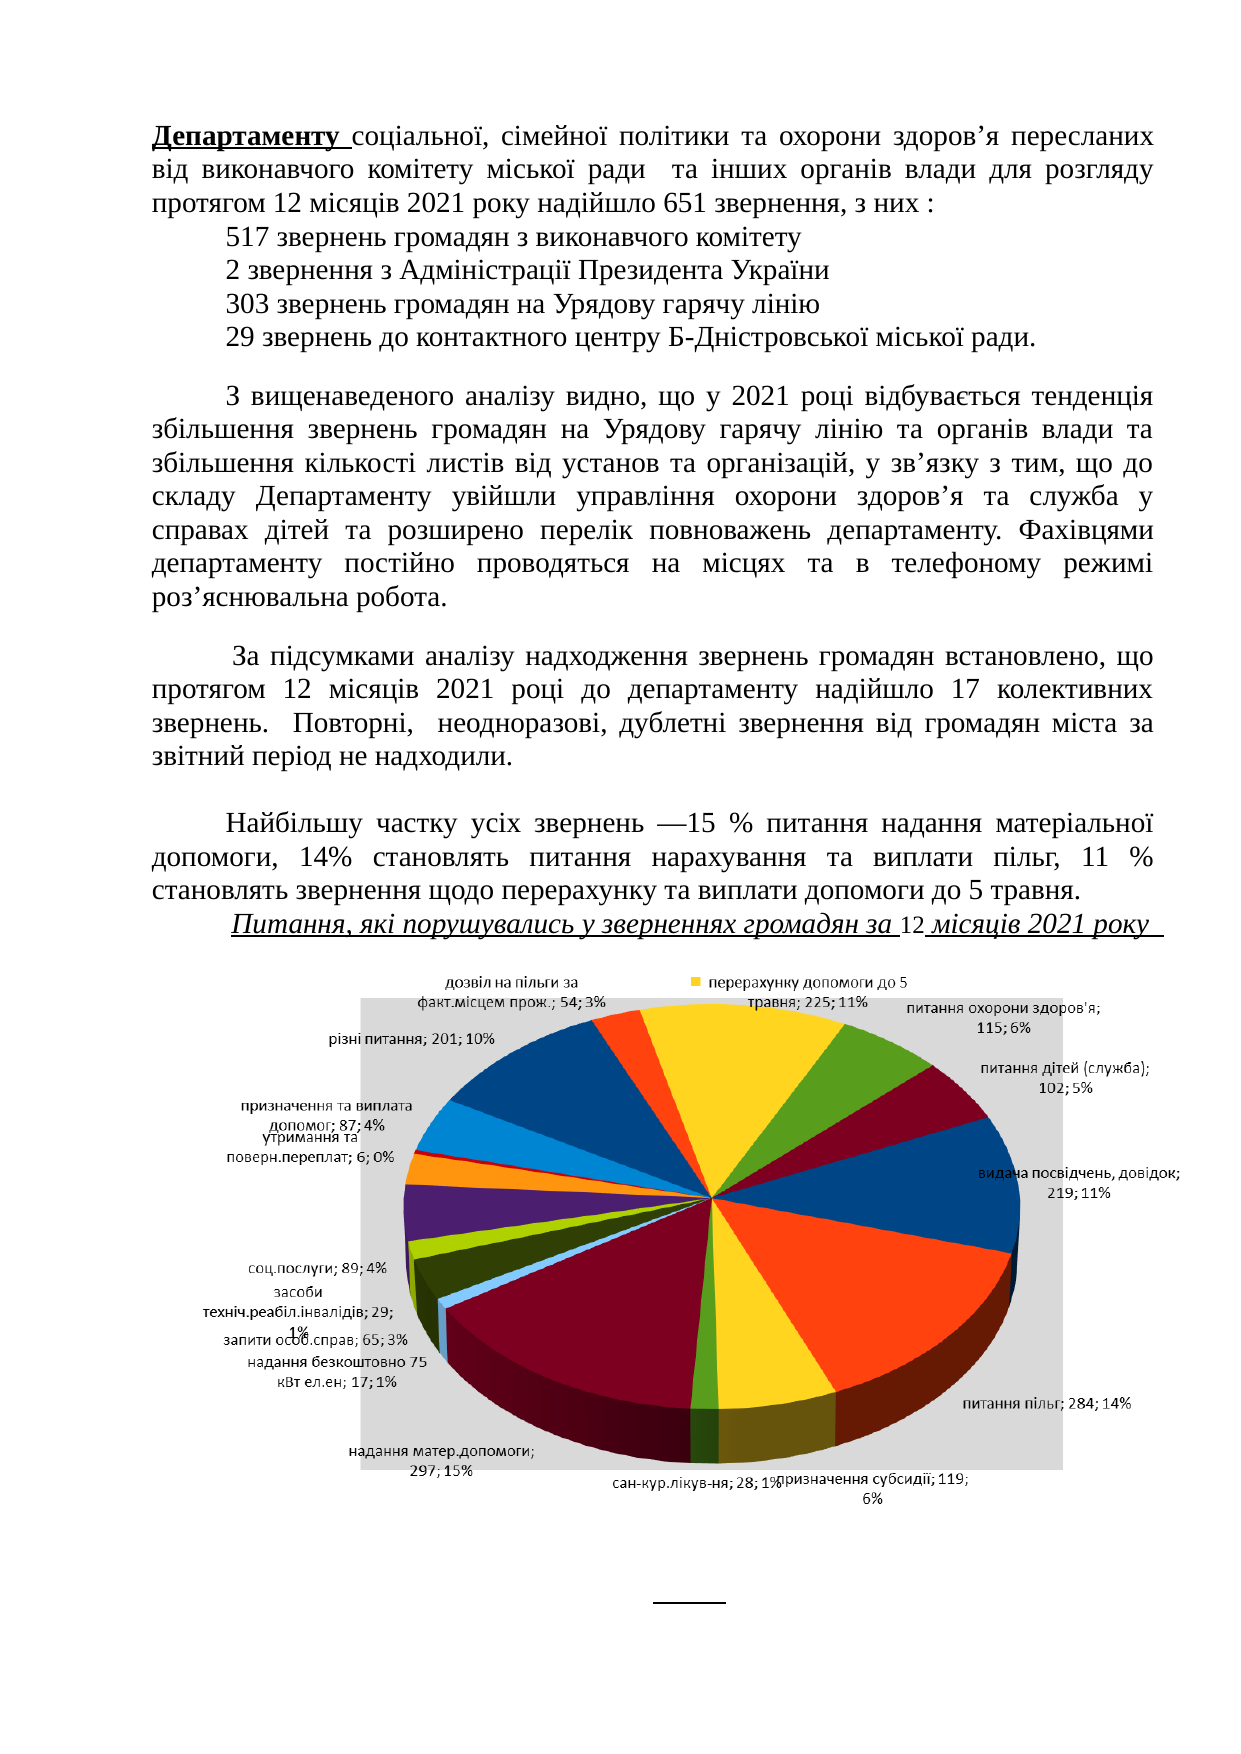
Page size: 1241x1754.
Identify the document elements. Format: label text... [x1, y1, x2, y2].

text Найбільшу частку усіх звернень —15 % питання надання матеріальної допомоги, 14% становлять питання нарахування та виплати пільг, 11 % становлять звернення щодо перерахунку та виплати допомоги до 5 травня. [152, 805, 1155, 906]
text Департаменту соціальної, сімейної політики та охорони здоров’я пересланих від виконавчого комітету міської ради та інших органів влади для розгляду протягом 12 місяців 2021 року надійшло 651 звернення, з них : [152, 118, 1155, 219]
text З вищенаведеного аналізу видно, що у 2021 році відбувається тенденція збільшення звернень громадян на Урядову гарячу лінію та органів влади та збільшення кількості листів від установ та організацій, у зв’язку з тим, що до складу Департаменту увійшли управління охорони здоров’я та служба у справах дітей та розширено перелік повноважень департаменту. Фахівцями департаменту постійно проводяться на місцях та в телефоному режимі роз’яснювальна робота. [152, 378, 1155, 613]
text Питання, які порушувались у зверненнях громадян за 12 місяців 2021 року [152, 906, 1155, 939]
text 517 звернень громадян з виконавчого комітету [152, 219, 1155, 252]
text 29 звернень до контактного центру Б-Дністровської міської ради. [152, 319, 1155, 353]
text 2 звернення з Адміністрації Президента України [152, 252, 1155, 286]
picture [123, 968, 1183, 1574]
text 303 звернень громадян на Урядову гарячу лінію [152, 286, 1155, 319]
text За підсумками аналізу надходження звернень громадян встановлено, що протягом 12 місяців 2021 році до департаменту надійшло 17 колективних звернень. Повторні, неодноразові, дублетні звернення від громадян міста за звітний період не надходили. [152, 638, 1155, 772]
